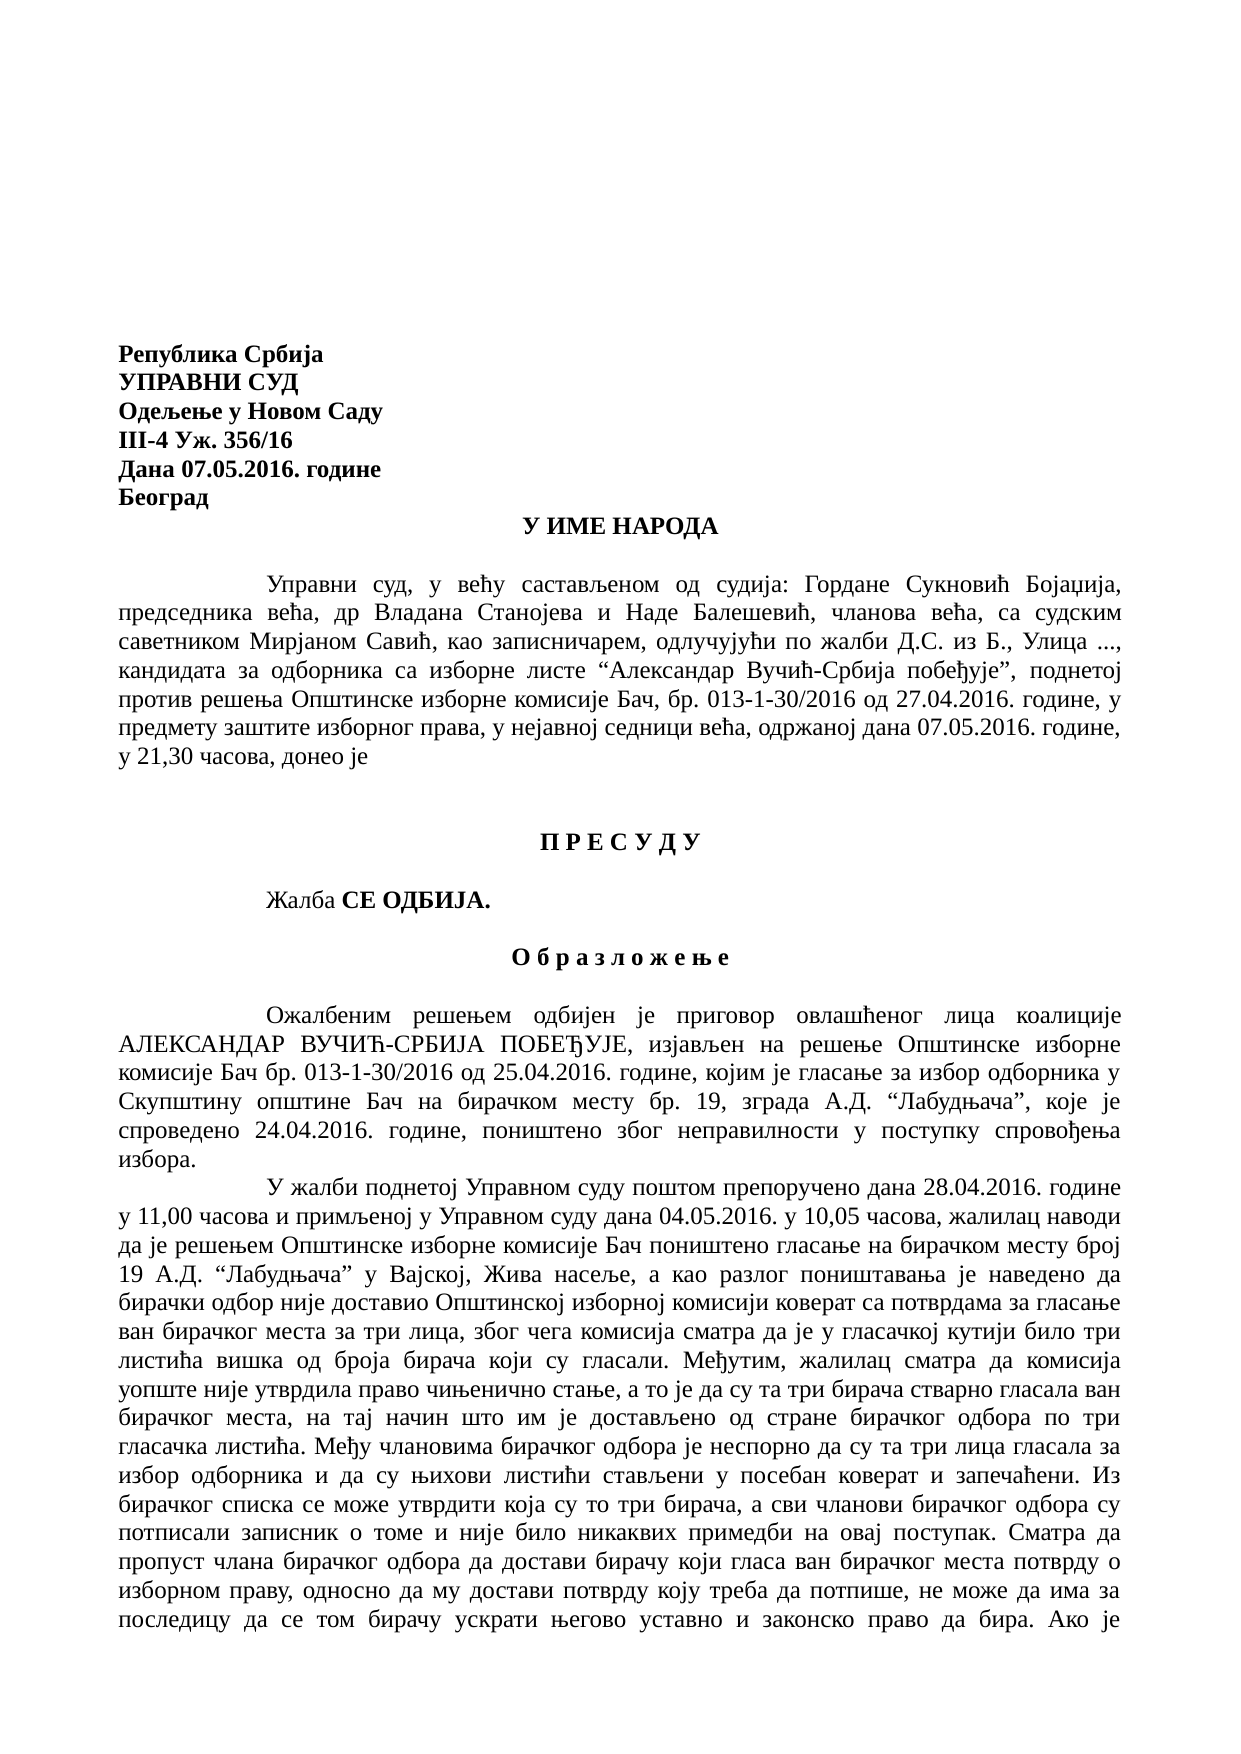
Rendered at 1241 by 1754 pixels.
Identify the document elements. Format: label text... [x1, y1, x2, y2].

text Управни суд, у већу састављеном од судија: Гордане Сукновић Бојаџија, председника већа, др Владана Станојева и Наде Балешевић, чланова већа, са судским саветником Мирјаном Савић, као записничарем, одлучујући по жалби Д.С. из Б., Улица ..., кандидата за одборника са изборне листе “Александар Вучић-Србија побеђује”, поднетој против решења Општинске изборне комисије Бач, бр. 013-1-30/2016 од 27.04.2016. године, у предмету заштите изборног права, у нејавној седници већа, одржаној дана 07.05.2016. године, у 21,30 часова, донео је [118, 569, 1122, 770]
text Београд [118, 482, 1122, 511]
text О б р а з л о ж е њ е [118, 942, 1122, 971]
text У жалби поднетој Управном суду поштом препоручено дана 28.04.2016. године у 11,00 часова и примљеној у Управном суду дана 04.05.2016. у 10,05 часова, жалилац наводи да је решењем Општинске изборне комисије Бач поништено гласање на бирачком месту број 19 А.Д. “Лабудњача” у Вајској, Жива насеље, а као разлог поништавања је наведено да бирачки одбор није доставио Општинској изборној комисији коверат са потврдама за гласање ван бирачког места за три лица, због чега комисија сматра да је у гласачкој кутији било три листића вишка од броја бирача који су гласали. Међутим, жалилац сматра да комисија уопште није утврдила право чињенично стање, а то је да су та три бирача стварно гласала ван бирачког места, на тај начин што им је достављено од стране бирачког одбора по три гласачка листића. Међу члановима бирачког одбора је неспорно да су та три лица гласала за избор одборника и да су њихови листићи стављени у посебан коверат и запечаћени. Из бирачког списка се може утврдити која су то три бирача, а сви чланови бирачког одбора су потписали записник о томе и није било никаквих примедби на овај поступак. Сматра да пропуст члана бирачког одбора да достави бирачу који гласа ван бирачког места потврду о изборном праву, односно да му достави потврду коју треба да потпише, не може да има за последицу да се том бирачу ускрати његово уставно и законско право да бира. Ако је [118, 1172, 1122, 1632]
text УПРАВНИ СУД [118, 367, 1122, 396]
text Одељење у Новом Саду [118, 396, 1122, 425]
text У ИМЕ НАРОДА [118, 511, 1122, 540]
text III-4 Уж. 356/16 [118, 425, 1122, 454]
text Република Србија [118, 96, 1122, 367]
text Дана 07.05.2016. године [118, 454, 1122, 482]
text Жалба СЕ ОДБИЈА. [118, 885, 1122, 914]
text Ожалбеним решењем одбијен је приговор овлашћеног лица коалиције АЛЕКСАНДАР ВУЧИЋ-СРБИЈА ПОБЕЂУЈЕ, изјављен на решење Општинске изборне комисије Бач бр. 013-1-30/2016 од 25.04.2016. године, којим је гласање за избор одборника у Скупштину општине Бач на бирачком месту бр. 19, зграда А.Д. “Лабудњача”, које је спроведено 24.04.2016. године, поништено због неправилности у поступку спровођења избора. [118, 1000, 1122, 1172]
text П Р Е С У Д У [118, 827, 1122, 856]
